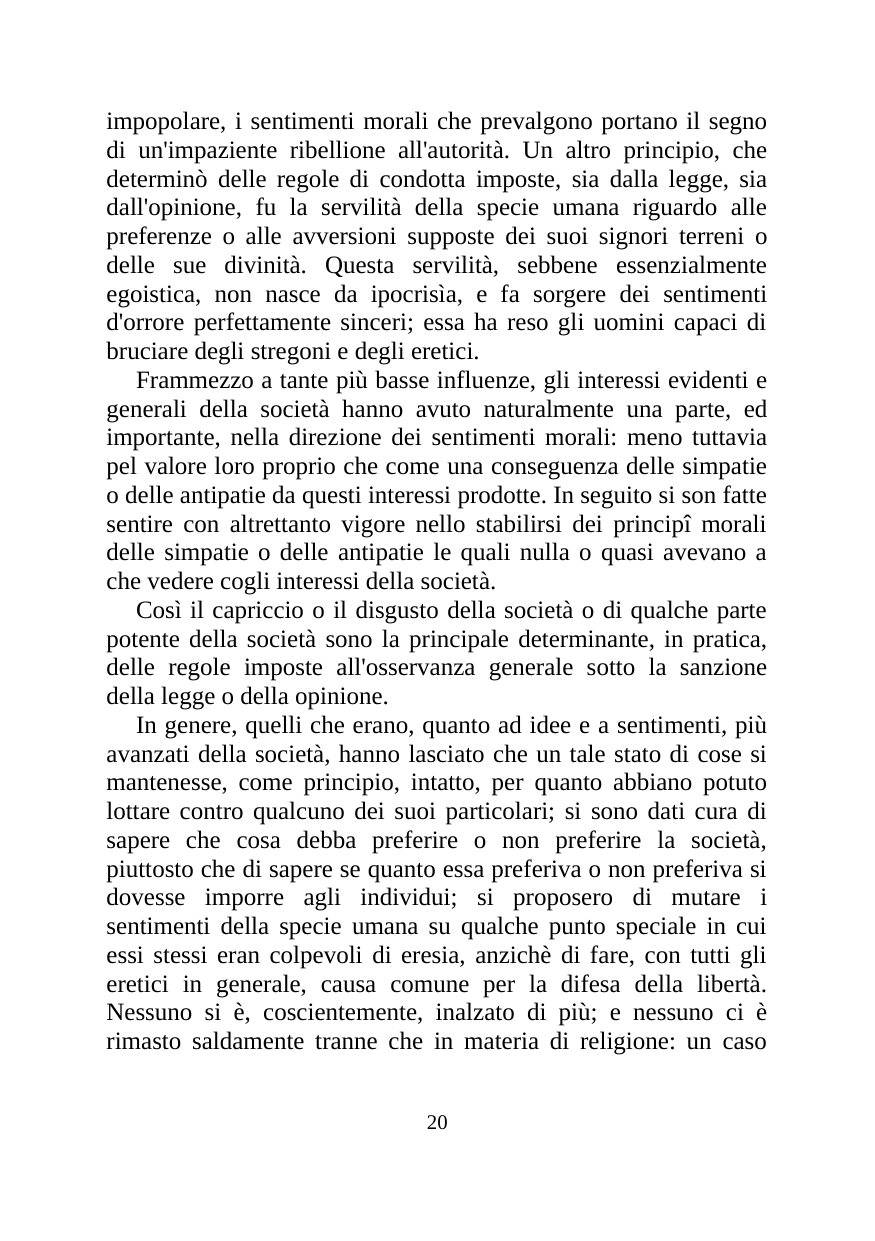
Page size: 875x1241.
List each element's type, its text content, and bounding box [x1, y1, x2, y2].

text Frammezzo a tante più basse influenze, gli interessi evidenti e generali della società hanno avuto naturalmente una parte, ed importante, nella direzione dei sentimenti morali: meno tuttavia pel valore loro proprio che come una conseguenza delle simpatie o delle antipatie da questi interessi prodotte. In seguito si son fatte sentire con altrettanto vigore nello stabilirsi dei principî morali delle simpatie o delle antipatie le quali nulla o quasi avevano a che vedere cogli interessi della società. [106, 365, 768, 595]
text Così il capriccio o il disgusto della società o di qualche parte potente della società sono la principale determinante, in pratica, delle regole imposte all'osservanza generale sotto la sanzione della legge o della opinione. [106, 595, 768, 710]
text impopolare, i sentimenti morali che prevalgono portano il segno di un'impaziente ribellione all'autorità. Un altro principio, che determinò delle regole di condotta imposte, sia dalla legge, sia dall'opinione, fu la servilità della specie umana riguardo alle preferenze o alle avversioni supposte dei suoi signori terreni o delle sue divinità. Questa servilità, sebbene essenzialmente egoistica, non nasce da ipocrisìa, e fa sorgere dei sentimenti d'orrore perfettamente sinceri; essa ha reso gli uomini capaci di bruciare degli stregoni e degli eretici. [106, 106, 768, 365]
text In genere, quelli che erano, quanto ad idee e a sentimenti, più avanzati della società, hanno lasciato che un tale stato di cose si mantenesse, come principio, intatto, per quanto abbiano potuto lottare contro qualcuno dei suoi particolari; si sono dati cura di sapere che cosa debba preferire o non preferire la società, piuttosto che di sapere se quanto essa preferiva o non preferiva si dovesse imporre agli individui; si proposero di mutare i sentimenti della specie umana su qualche punto speciale in cui essi stessi eran colpevoli di eresia, anzichè di fare, con tutti gli eretici in generale, causa comune per la difesa della libertà. Nessuno si è, coscientemente, inalzato di più; e nessuno ci è rimasto saldamente tranne che in materia di religione: un caso [106, 710, 768, 1055]
